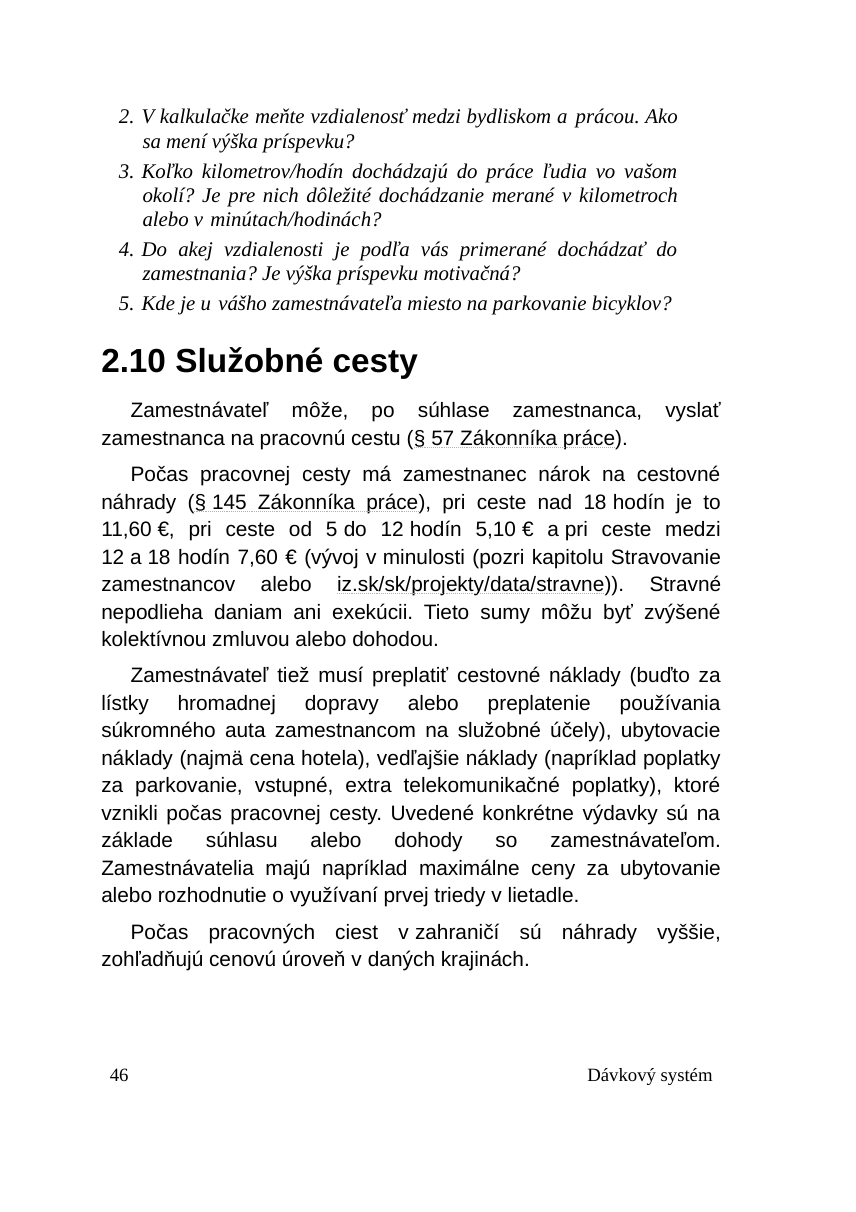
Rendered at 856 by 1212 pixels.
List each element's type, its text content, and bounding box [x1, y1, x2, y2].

text 5. Kde je u vášho zamestnávateľa miesto na parkovanie bicyklov? [119, 291, 680, 315]
text Počas pracovných ciest v zahraničí sú náhrady vyššie, zohľadňujú cenovú úroveň v daných krajinách. [101, 920, 721, 971]
text 4. Do akej vzdialenosti je podľa vás primerané dochádzať do zamestnania? Je výška príspevku motivačná? [119, 237, 680, 285]
text 2. V kalkulačke meňte vzdialenosť medzi bydliskom a prácou. Ako sa mení výška príspevku? [119, 104, 680, 153]
text Zamestnávateľ tiež musí preplatiť cestovné náklady (buďto za lístky hromadnej dopravy alebo preplatenie používania súkromného auta zamestnancom na služobné účely), ubytovacie náklady (najmä cena hotela), vedľajšie náklady (napríklad poplatky za parkovanie, vstupné, extra telekomunikačné poplatky), ktoré vznikli počas pracovnej cesty. Uvedené konkrétne výdavky sú na základe súhlasu alebo dohody so zamestnávateľom. Zamestnávatelia majú napríklad maximálne ceny za ubytovanie alebo rozhodnutie o využívaní prvej triedy v lietadle. [101, 663, 721, 907]
subtitle Služobné cesty [101, 341, 721, 380]
text Počas pracovnej cesty má zamestnanec nárok na cestovné náhrady (§ 145 Zákonníka práce), pri ceste nad 18 hodín je to 11,60 €, pri ceste od 5 do 12 hodín 5,10 € a pri ceste medzi 12 a 18 hodín 7,60 € (vývoj v minulosti (pozri kapitolu Stravovanie zamestnancov alebo iz.sk/sk/​projekty/​data/​stravne)). Stravné nepodlieha daniam ani exekúcii. Tieto sumy môžu byť zvýšené kolektívnou zmluvou alebo dohodou. [101, 462, 721, 651]
text Zamestnávateľ môže, po súhlase zamestnanca, vyslať zamestnanca na pracovnú cestu (§ 57 Zákonníka práce). [101, 398, 721, 449]
text 3. Koľko kilometrov/hodín dochádzajú do práce ľudia vo vašom okolí? Je pre nich dôležité dochádzanie merané v kilometroch alebo v minútach/hodinách? [119, 158, 680, 231]
